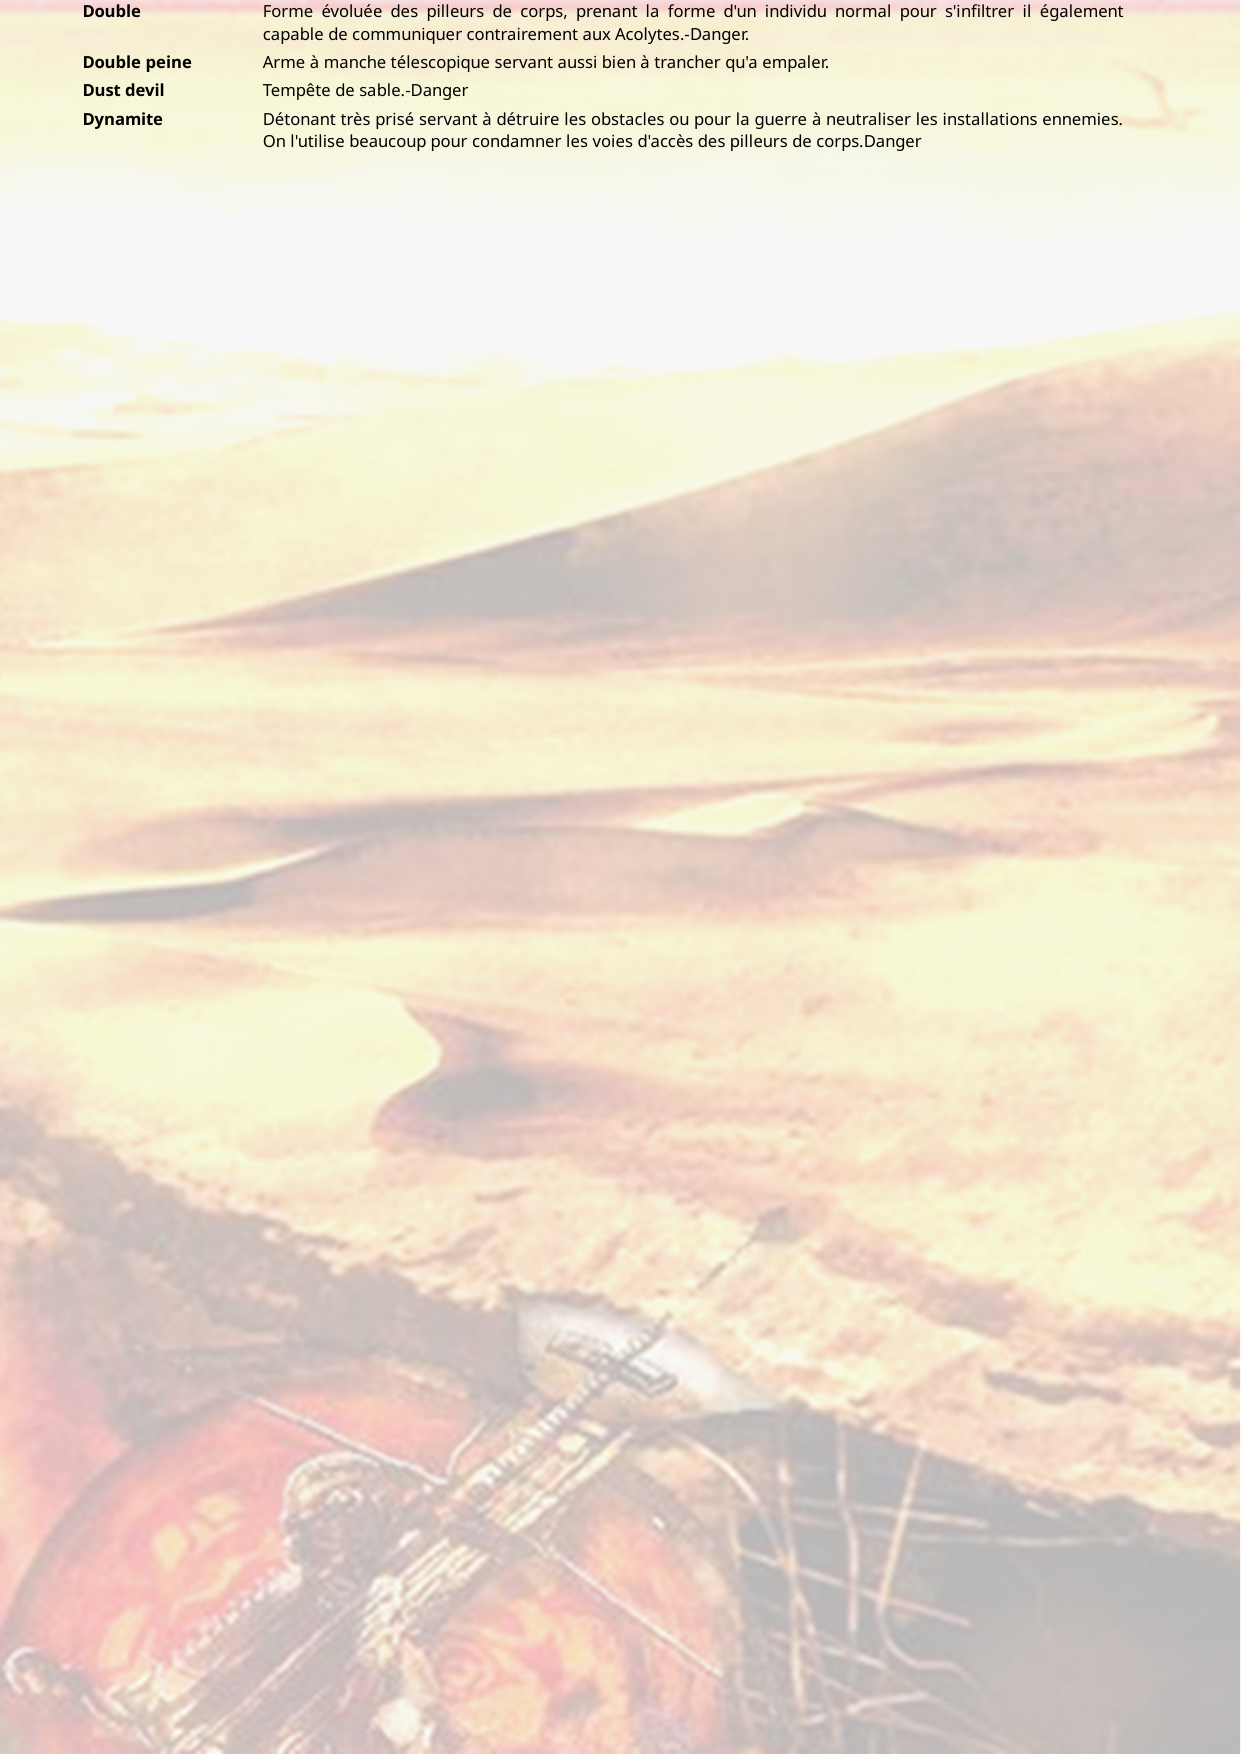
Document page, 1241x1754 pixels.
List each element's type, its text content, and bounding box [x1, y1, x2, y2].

table_cell Double [79, 0, 259, 51]
table_cell [0, 108, 79, 159]
table_cell Arme à manche télescopique servant aussi bien à trancher qu'a empaler. [260, 51, 1127, 79]
table_cell Détonant très prisé servant à détruire les obstacles ou pour la guerre à neutraliser les installations ennemies. On l'utilise beaucoup pour condamner les voies d'accès des pilleurs de corps.Danger [260, 108, 1127, 159]
table_cell [1128, 108, 1240, 159]
table_cell Tempête de sable.-Danger [260, 79, 1127, 108]
picture [0, 0, 1241, 1754]
table_cell [0, 51, 79, 79]
table_cell [1128, 51, 1240, 79]
table_cell Dust devil [79, 79, 259, 108]
table_cell [0, 0, 79, 51]
table_cell [0, 79, 79, 108]
table_cell [1128, 79, 1240, 108]
table_cell Double peine [79, 51, 259, 79]
table_cell Dynamite [79, 108, 259, 159]
table_cell Forme évoluée des pilleurs de corps, prenant la forme d'un individu normal pour s'infiltrer il également capable de communiquer contrairement aux Acolytes.-Danger. [260, 0, 1127, 51]
table_cell [1128, 0, 1240, 51]
